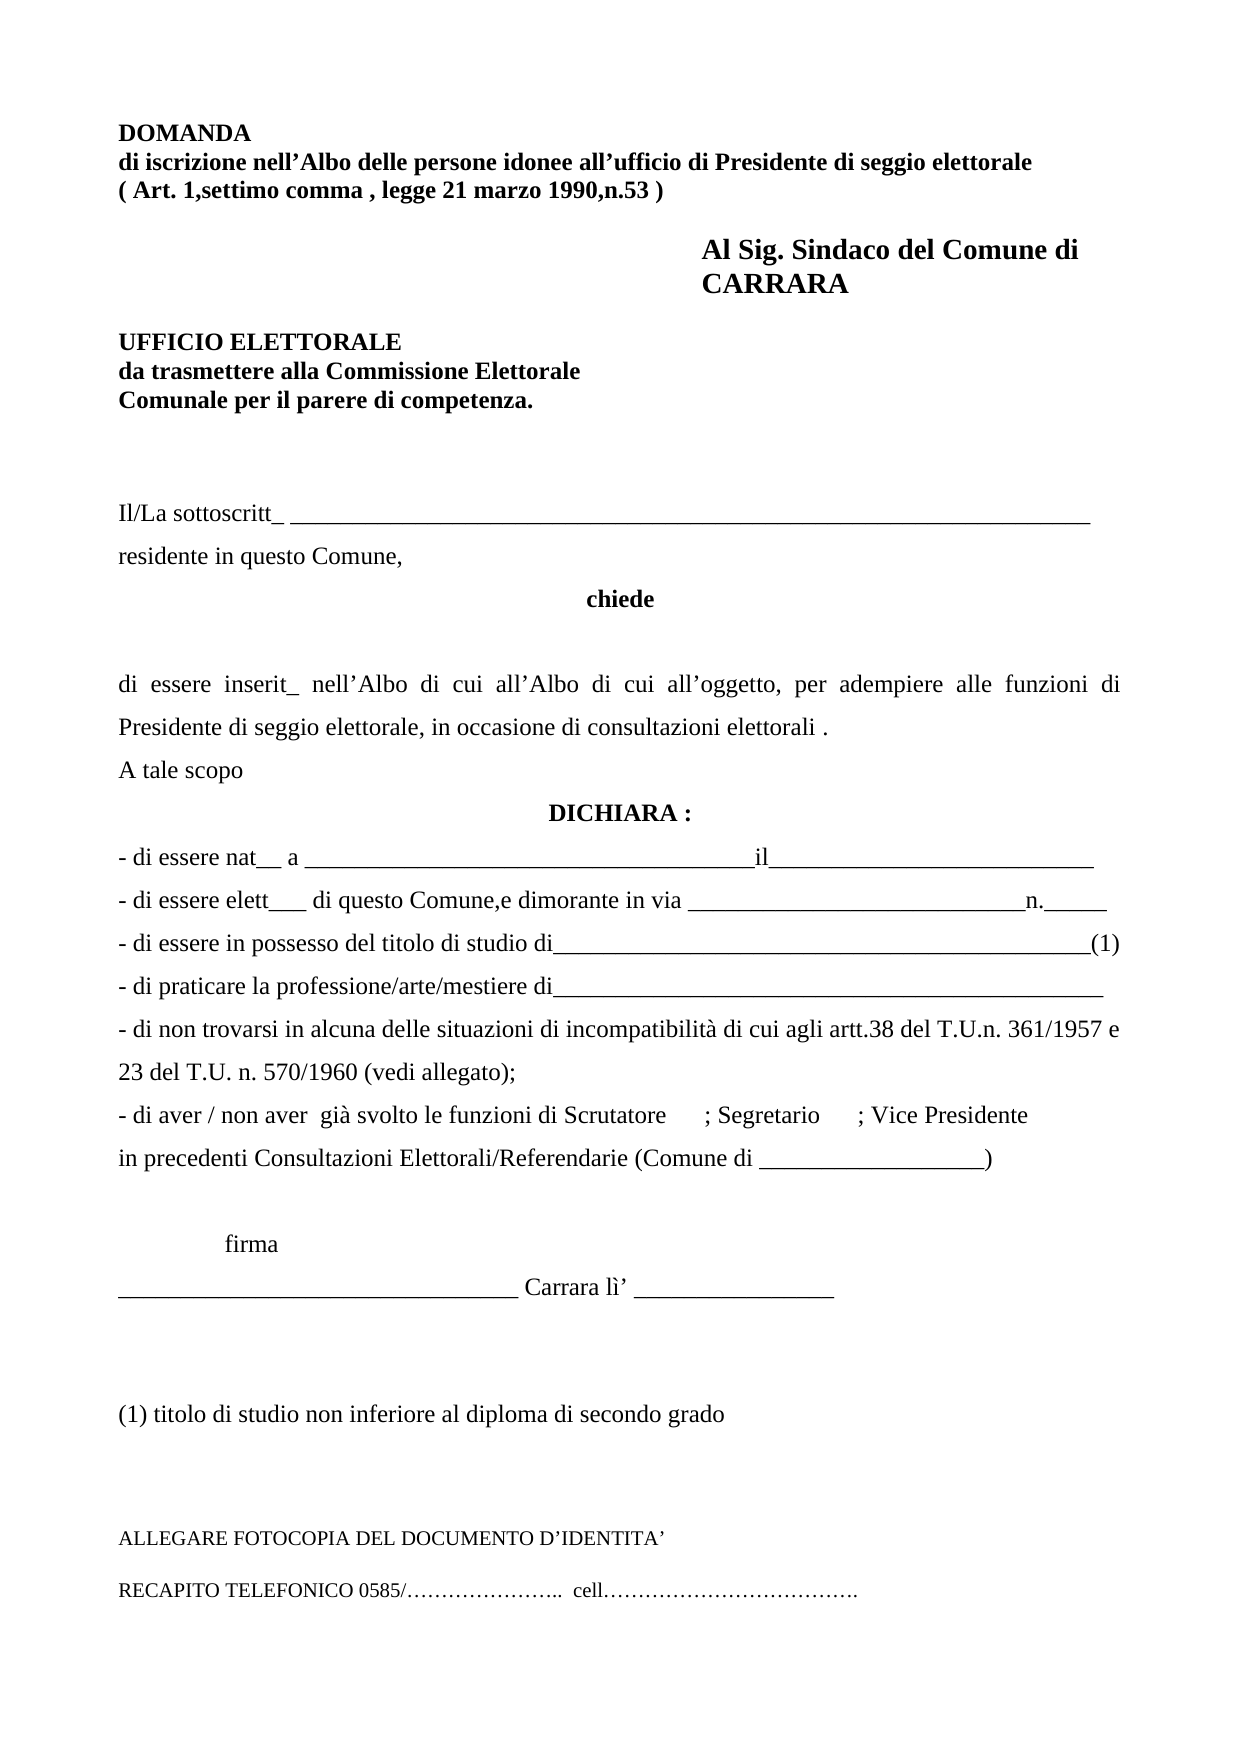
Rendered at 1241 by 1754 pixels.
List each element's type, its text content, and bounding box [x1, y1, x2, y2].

text Il/La sottoscritt_ ________________________________________________________________ [118, 498, 1122, 527]
text da trasmettere alla Commissione Elettorale [118, 356, 1122, 385]
text - di praticare la professione/arte/mestiere di____________________________________________ [118, 971, 1122, 1000]
text A tale scopo [118, 755, 1122, 784]
text (1) titolo di studio non inferiore al diploma di secondo grado [118, 1399, 1122, 1428]
text - di essere in possesso del titolo di studio di___________________________________________(1) [118, 928, 1122, 957]
text DICHIARA : [118, 798, 1122, 827]
text CARRARA [118, 266, 1122, 299]
text di essere inserit_ nell’Albo di cui all’Albo di cui all’oggetto, per adempiere alle funzioni di Presidente di seggio elettorale, in occasione di consultazioni elettorali . [118, 669, 1122, 741]
text firma [118, 1229, 1122, 1257]
text di iscrizione nell’Albo delle persone idonee all’ufficio di Presidente di seggio elettorale [118, 147, 1122, 176]
text - di essere elett___ di questo Comune,e dimorante in via ___________________________n._____ [118, 885, 1122, 913]
text ________________________________ Carrara lì’ ________________ [118, 1272, 1122, 1301]
text RECAPITO TELEFONICO 0585/………………….. cell………………………………. [118, 1578, 1122, 1602]
text DOMANDA [118, 118, 1122, 147]
text UFFICIO ELETTORALE [118, 327, 1122, 356]
text ALLEGARE FOTOCOPIA DEL DOCUMENTO D’IDENTITA’ [118, 1526, 1122, 1550]
text in precedenti Consultazioni Elettorali/Referendarie (Comune di __________________) [118, 1143, 1122, 1172]
text - di aver / non aver già svolto le funzioni di Scrutatore ; Segretario ; Vice Presidente [118, 1100, 1122, 1129]
text Comunale per il parere di competenza. [118, 385, 1122, 414]
text residente in questo Comune, [118, 541, 1122, 570]
text - di essere nat__ a ____________________________________il__________________________ [118, 842, 1122, 870]
text chiede [118, 584, 1122, 613]
text - di non trovarsi in alcuna delle situazioni di incompatibilità di cui agli artt.38 del T.U.n. 361/1957 e 23 del T.U. n. 570/1960 (vedi allegato); [118, 1014, 1122, 1086]
text ( Art. 1,settimo comma , legge 21 marzo 1990,n.53 ) [118, 176, 1122, 204]
text Al Sig. Sindaco del Comune di [118, 232, 1122, 266]
